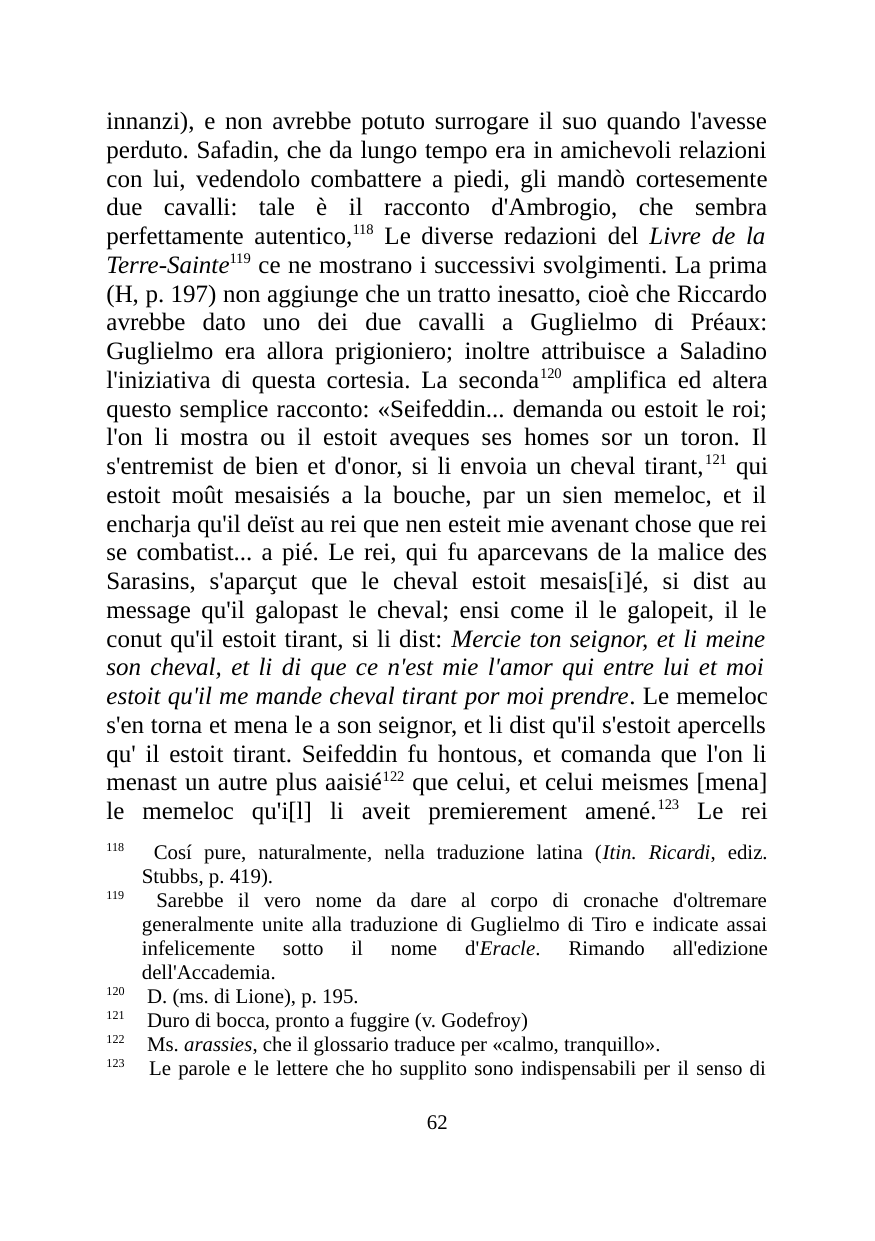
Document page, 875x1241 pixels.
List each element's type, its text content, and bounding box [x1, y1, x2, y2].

text Sarebbe il vero nome da dare al corpo di cronache d'oltremare generalmente unite alla traduzione di Guglielmo di Tiro e indicate assai infelicemente sotto il nome d'Eracle. Rimando all'edizione dell'Accademia. [106, 888, 768, 984]
text Si sa che in realtà non accadde tutto in questo modo: che Guido di Lusignano, appena uscito di cattività, venne con meraviglioso ardire a porre l'assedio ad Acri, recentemente tolta ai Cristiani, che ben presto fu raggiunto colà da Filippo di Francia e da Riccardo d'Inghilterra, i quali presero la città in capo a tre mesi, che Filippo se ne ritornò allora nei suoi paesi, mentre Riccardo restò ancora un anno in Siria, facendo a Saladino una guerra in cui rese immortale il suo valore, sebbene non potesse colà compiere alcuno dei disegni che aveva formati, e fosse obbligato a terminare con una tregua poco gloriosa. Fu in quei quindici mesi di contatto quasi quotidiano che i crociati venuti di Francia e d'Inghilterra poterono ricevere la piú viva impressione delle qualità brillanti del loro formidabile avversario. La crociata in se stessa non ha tuttavia lasciato nella tradizione se non assai poco sicuri ricordi. Il piú esatto sembra essere una storiella che deve avere un fondo reale, e della quale è curioso seguire le successive trasformazioni. Originariamente non riflette Saladino, bensì suo fratello Safadin o Seif-Eddin (piú tardi suo successore sotto il nome di Malek-Adel). Durante la liberazione di Jaffé, nell'agosto del 1192, la piú prodigiosa delle geste compiute dal re «au cœur de lion», Riccardo, giunto in tutta fretta per mare, aveva appena trovato dei cavalli per lui e per qualcuno dei suoi (v. piú innanzi), e non avrebbe potuto surrogare il suo quando l'avesse perduto. Safadin, che da lungo tempo era in amichevoli relazioni con lui, vedendolo combattere a piedi, gli mandò cortesemente due cavalli: tale è il racconto d'Ambrogio, che sembra perfettamente autentico, Le diverse redazioni del Livre de la Terre-Sainte ce ne mostrano i successivi svolgimenti. La prima (H, p. 197) non aggiunge che un tratto inesatto, cioè che Riccardo avrebbe dato uno dei due cavalli a Guglielmo di Préaux: Guglielmo era allora prigioniero; inoltre attribuisce a Saladino l'iniziativa di questa cortesia. La seconda amplifica ed altera questo semplice racconto: «Seifeddin... demanda ou estoit le roi; l'on li mostra ou il estoit aveques ses homes sor un toron. Il s'entremist de bien et d'onor, si li envoia un cheval tirant, qui estoit moût mesaisiés a la bouche, par un sien memeloc, et il encharja qu'il deïst au rei que nen esteit mie avenant chose que rei se combatist... a pié. Le rei, qui fu aparcevans de la malice des Sarasins, s'aparçut que le cheval estoit mesais[i]é, si dist au message qu'il galopast le cheval; ensi come il le galopeit, il le conut qu'il estoit tirant, si li dist: Mercie ton seignor, et li meine son cheval, et li di que ce n'est mie l'amor qui entre lui et moi estoit qu'il me mande cheval tirant por moi prendre. Le memeloc s'en torna et mena le a son seignor, et li dist qu'il s'estoit apercells qu' il estoit tirant. Seifeddin fu hontous, et comanda que l'on li menast un autre plus aaisié que celui, et celui meismes [mena] le memeloc qu'i[l] li aveit premierement amené. Le rei comanda au ferrot que il li traisist les gisans et les eschaillons, et tantost com il l'ot comandé il fu fait; e com hom li ot trait il li fist metre un frain et fist monter sus. Le cheval fu alores bien aaisié; le rei monta sus et fist mout d'armes». Se qui v'è malizia, è da imputarsi tutta intera al «memeloc». Nella terza versione, che è quella del manoscritto in cui si trova il nome d'Ernoul, Saladino, che sostituisce interamente Safadin, può almeno sembrare colpevole d'aver nascosto un tradimento sotto la sua apparente generosità. «Va, dist il a un de ses serjanz, ensele un cheval et si li maine; si li di que jou li envoi; qu'il n'afiert pas a si haut home come il est qu'il soit a pié a tel lieu... Li serjanz fist le comandement Salehadin et si mena le cheval au roi d'Engleterre et fist son message. Et li rois l'en mercia, mais ne monta pas sus, ains fist monter un sien serjant et fist poindre devant lui. Quant li serjant ot point le cheval et il cuida retorner, ce ne fust ja mais, ainz l'en porta li chevaus, quel gré qu'il en eüst, en l'ost as Sarasins. Et Salehadins fu mout honteus de ce que li chevaus estoit retornés; si en fist un autre apareillier, et li renvoia». Il tradimento è del tutto sicuro nella lxxVi delle Cento novelle antiche. Il cavallo è inviato per condurre quello che lo monta nella tenda di Saladino; fortunatamente Riccardo vi fa montare uno scudiero, e l'astuzia del soldano è in tal modo rivelata e sventata a sua volta. Nel poema del sec. XIV spesso citato, questa storia ha un seguito: il buon cavaliere Antonio, che Morello, il cavallo mandato da Saladino a Riccardo, gli ha ricondotto, acquista l'amicizia del soldano, è da lui fatto governatore di Saietta e piú tardi vi sostiene un assedio contro di lui per difendere Chauvigni e Guglielmo des Barres, da lui perseguitati. - Finalmente nel poema inglese sopra Riccardo Cuor di Leone, che, almeno per questa parte, è tradotto dal francese, la storia è del tutto fantastica. Accade davanti a Babilonia, la quale è assediata da Riccardo. Saladino gli manda in dono un magnifico cavallo, migliore ancora del famoso Fauvel di Cipro, cavalcato abitualmente da Riccardo; però è invasato dal diavolo, e di piú, quando sua madre, cavalcata da Saladino, nitrisce, esso accorre, le s'inginocchia davanti e la poppa. Un angelo previene Riccardo del tranello che gli è teso: Riccardo esorcizza dapprima il cavallo e ne caccia il diavolo, poi gli tura le orecchie con cera, in modo che nella battaglia, sordo ai nitriti della madre, la abbatte, e i Saraceni sono completamente sconfitti. Si vede che qui l'immaginazione dei narratori non ha per lungo tempo ammesso nel nemico giurato dei Cristiani un atto di cortesia leale e disinteressata. [106, 106, 768, 825]
text Le parole e le lettere che ho supplito sono indispensabili per il senso di [106, 1056, 768, 1080]
text Cosí pure, naturalmente, nella traduzione latina (Itin. Ricardi, ediz. Stubbs, p. 419). [106, 840, 768, 888]
text D. (ms. di Lione), p. 195. [106, 984, 768, 1008]
text Duro di bocca, pronto a fuggire (v. Godefroy) [106, 1008, 768, 1032]
text Ms. arassies, che il glossario traduce per «calmo, tranquillo». [106, 1032, 768, 1056]
